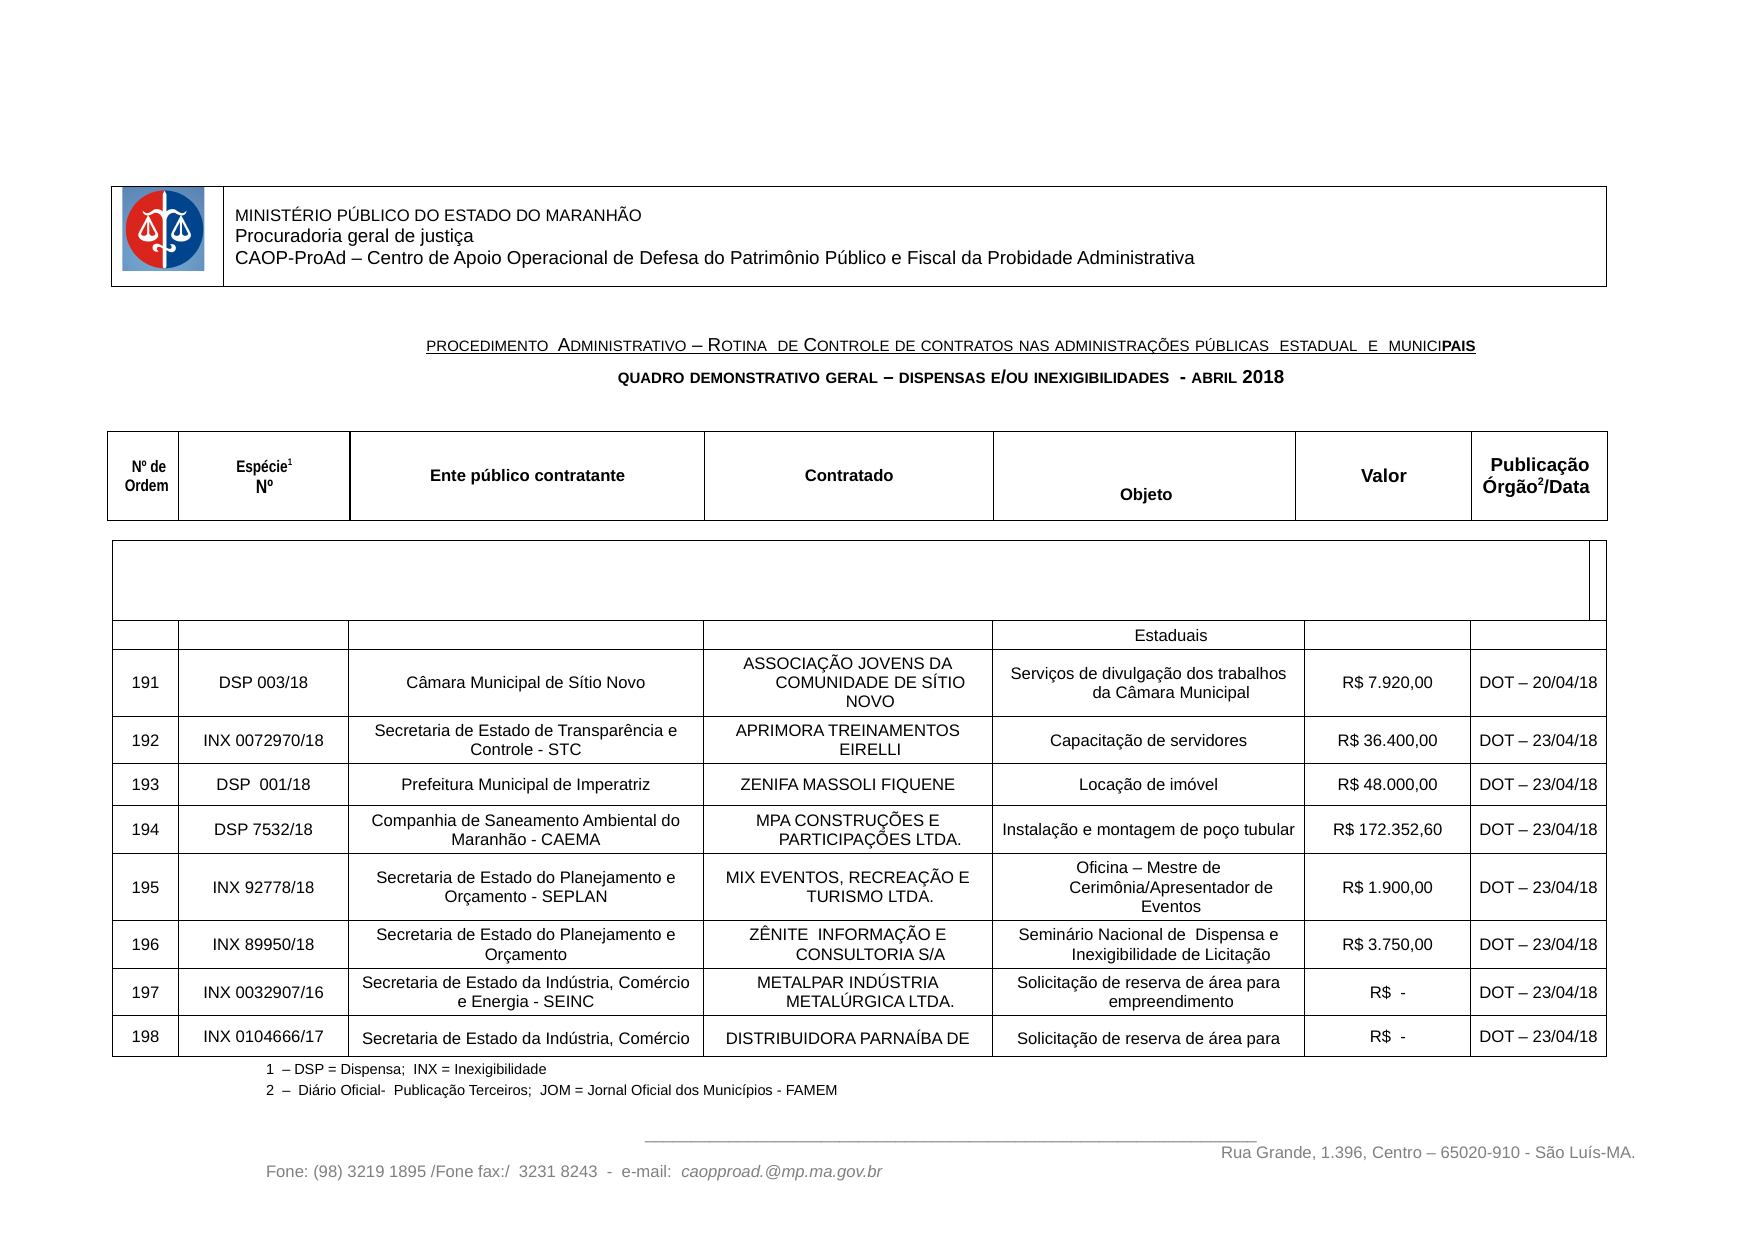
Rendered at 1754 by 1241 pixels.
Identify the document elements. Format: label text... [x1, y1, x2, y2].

table_cell DOT – 23/04/18 [1471, 764, 1606, 805]
table_cell DSP 7532/18 [179, 806, 348, 853]
table_header [1590, 541, 1606, 620]
table_cell 192 [113, 717, 178, 763]
table_cell R$ - [1305, 969, 1470, 1015]
table_cell Secretaria de Estado da Indústria, Comércio [349, 1016, 703, 1056]
table_cell R$ 36.400,00 [1305, 717, 1470, 763]
table_cell 198 [113, 1016, 178, 1056]
table_cell INX 0104666/17 [179, 1016, 348, 1056]
table_cell DOT – 23/04/18 [1471, 921, 1606, 968]
table_cell R$ - [1305, 1016, 1470, 1056]
table_header [113, 541, 1589, 620]
table_cell R$ 48.000,00 [1305, 764, 1470, 805]
table_cell DSP 001/18 [179, 764, 348, 805]
table_cell DOT – 20/04/18 [1471, 650, 1606, 716]
table_cell [349, 621, 703, 649]
table_cell METALPAR INDÚSTRIA METALÚRGICA LTDA. [704, 969, 992, 1015]
table_cell Instalação e montagem de poço tubular [993, 806, 1304, 853]
table_cell Secretaria de Estado do Planejamento e Orçamento [349, 921, 703, 968]
table_cell MPA CONSTRUÇÕES E PARTICIPAÇÕES LTDA. [704, 806, 992, 853]
table_cell 195 [113, 854, 178, 920]
table_cell R$ 1.900,00 [1305, 854, 1470, 920]
table_cell DISTRIBUIDORA PARNAÍBA DE [704, 1016, 992, 1056]
table_cell DSP 003/18 [179, 650, 348, 716]
table_cell DOT – 23/04/18 [1471, 969, 1606, 1015]
table_cell Serviços de divulgação dos trabalhos da Câmara Municipal [993, 650, 1304, 716]
table_cell DOT – 23/04/18 [1471, 1016, 1606, 1056]
table_cell Capacitação de servidores [993, 717, 1304, 763]
table_cell Secretaria de Estado da Indústria, Comércio e Energia - SEINC [349, 969, 703, 1015]
picture [122, 187, 205, 271]
table_cell [1305, 621, 1470, 649]
table_cell INX 92778/18 [179, 854, 348, 920]
table_cell [1471, 621, 1606, 649]
table_cell MIX EVENTOS, RECREAÇÃO E TURISMO LTDA. [704, 854, 992, 920]
table_cell APRIMORA TREINAMENTOS EIRELLI [704, 717, 992, 763]
table_cell DOT – 23/04/18 [1471, 806, 1606, 853]
table_cell Secretaria de Estado de Transparência e Controle - STC [349, 717, 703, 763]
table_cell DOT – 23/04/18 [1471, 854, 1606, 920]
table_cell Companhia de Saneamento Ambiental do Maranhão - CAEMA [349, 806, 703, 853]
table_cell [704, 621, 992, 649]
table_cell Secretaria de Estado do Planejamento e Orçamento - SEPLAN [349, 854, 703, 920]
table_cell Estaduais [993, 621, 1304, 649]
table_cell 191 [113, 650, 178, 716]
table_cell INX 0072970/18 [179, 717, 348, 763]
table_cell Solicitação de reserva de área para empreendimento [993, 969, 1304, 1015]
table_cell [179, 621, 348, 649]
table_cell Seminário Nacional de Dispensa e Inexigibilidade de Licitação [993, 921, 1304, 968]
table_cell ASSOCIAÇÃO JOVENS DA COMUNIDADE DE SÍTIO NOVO [704, 650, 992, 716]
table_cell Oficina – Mestre de Cerimônia/Apresentador de Eventos [993, 854, 1304, 920]
table_cell ZENIFA MASSOLI FIQUENE [704, 764, 992, 805]
table_cell 197 [113, 969, 178, 1015]
table_cell [113, 621, 178, 649]
table_cell INX 89950/18 [179, 921, 348, 968]
table_cell R$ 7.920,00 [1305, 650, 1470, 716]
table_cell INX 0032907/16 [179, 969, 348, 1015]
table_cell 194 [113, 806, 178, 853]
table_cell ZÊNITE INFORMAÇÃO E CONSULTORIA S/A [704, 921, 992, 968]
table_cell Prefeitura Municipal de Imperatriz [349, 764, 703, 805]
table_cell Solicitação de reserva de área para [993, 1016, 1304, 1056]
table_cell R$ 3.750,00 [1305, 921, 1470, 968]
table_cell 196 [113, 921, 178, 968]
table_cell R$ 172.352,60 [1305, 806, 1470, 853]
table_cell DOT – 23/04/18 [1471, 717, 1606, 763]
table_cell 193 [113, 764, 178, 805]
table_cell Câmara Municipal de Sítio Novo [349, 650, 703, 716]
table_cell Locação de imóvel [993, 764, 1304, 805]
